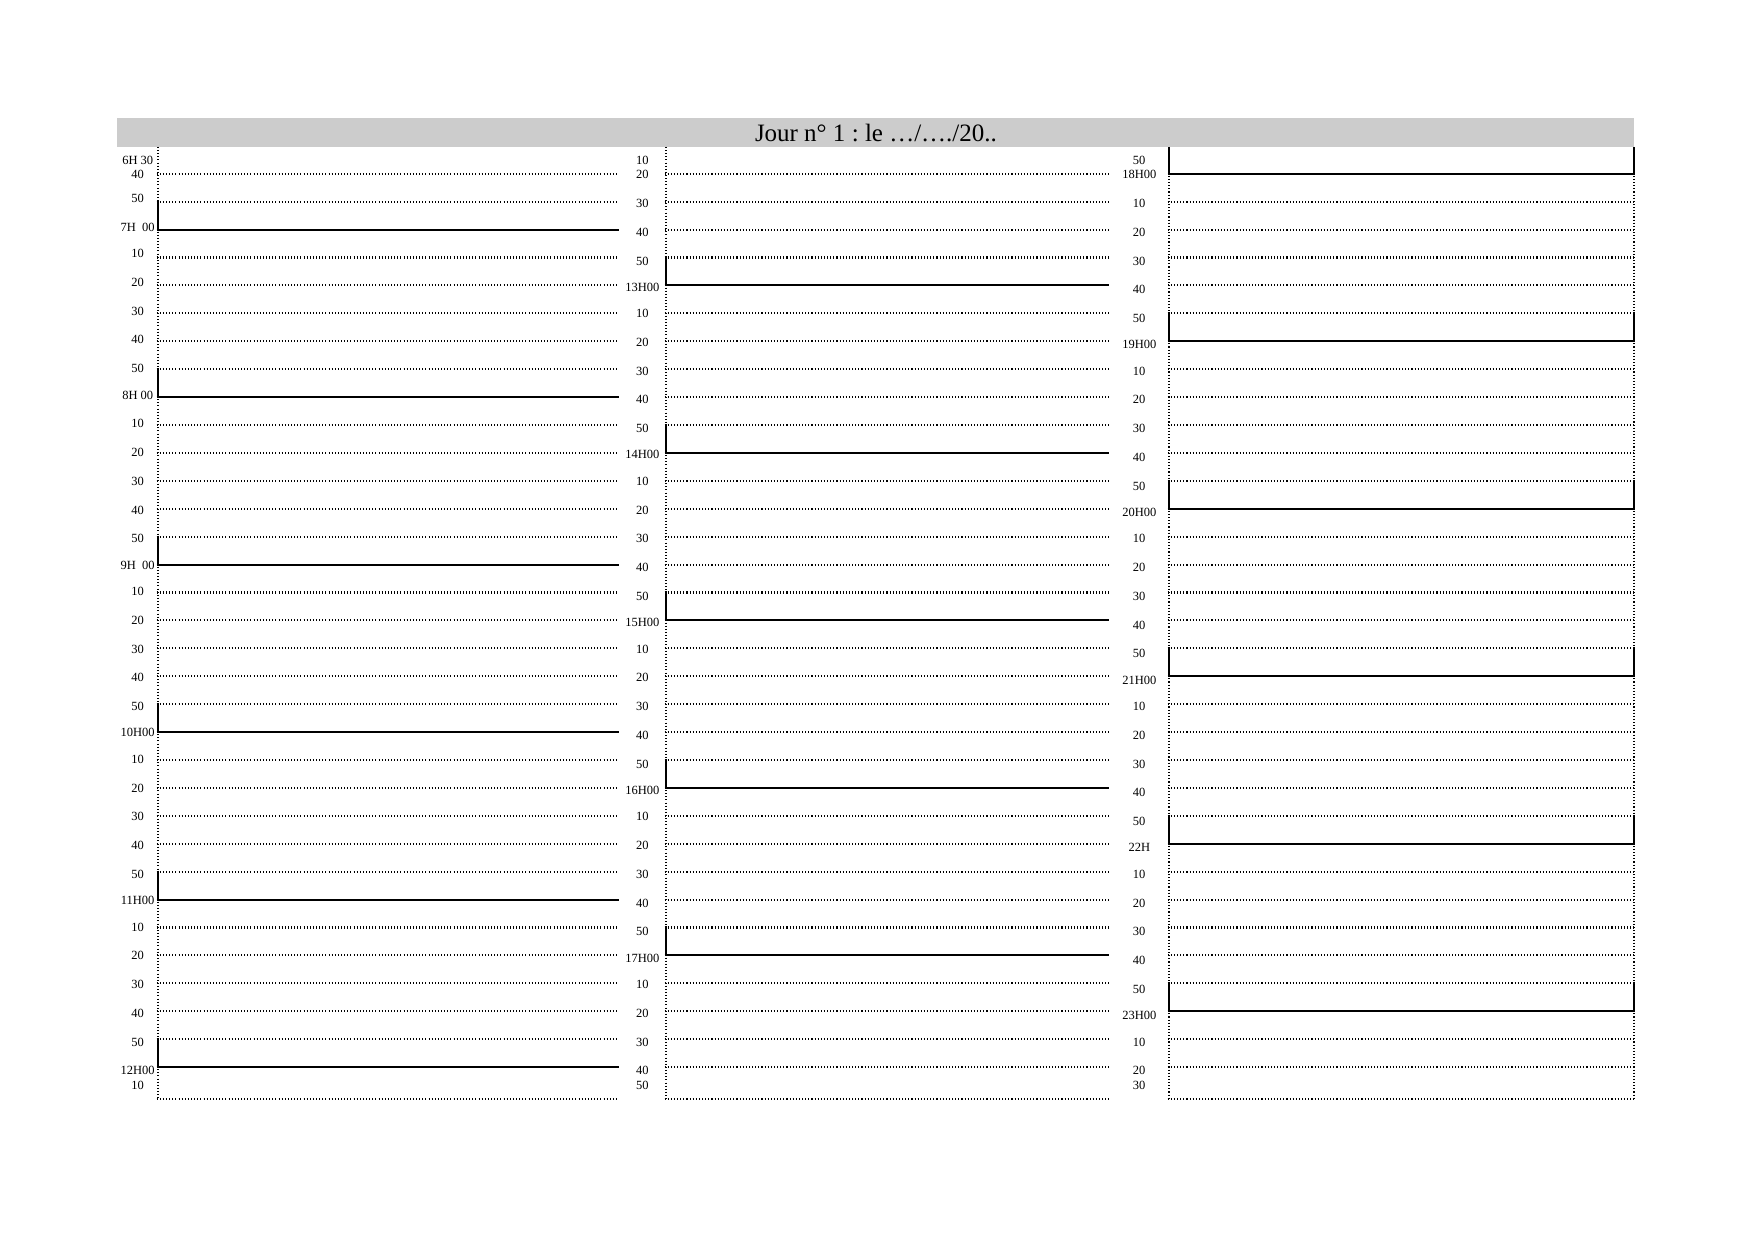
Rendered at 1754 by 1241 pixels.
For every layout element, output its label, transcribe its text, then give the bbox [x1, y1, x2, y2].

table_cell [158, 452, 619, 480]
table_cell [1169, 787, 1634, 815]
table_cell [158, 733, 619, 759]
table_cell [666, 621, 1109, 647]
table_cell [666, 454, 1109, 480]
table_cell [666, 536, 1109, 563]
table_cell [667, 759, 1109, 787]
table_cell [667, 256, 1109, 284]
table_cell [1169, 510, 1634, 536]
table_cell [158, 312, 619, 340]
table_cell [158, 815, 619, 843]
table_cell [159, 703, 619, 731]
table_cell [1170, 647, 1633, 675]
table_cell [158, 1068, 619, 1097]
table_cell [158, 424, 619, 452]
table_cell [1169, 284, 1634, 312]
table_cell [158, 256, 619, 284]
table_cell [158, 759, 619, 787]
table_cell [666, 564, 1109, 591]
table_cell [158, 591, 619, 619]
table_cell [666, 286, 1109, 312]
table_cell [1169, 256, 1634, 284]
table_cell [1169, 591, 1634, 619]
table_cell [159, 1038, 619, 1066]
table_cell [1169, 845, 1634, 871]
table_cell [1169, 368, 1634, 396]
table_cell [159, 536, 619, 563]
table_cell [666, 312, 1109, 340]
table_cell [1169, 201, 1634, 228]
table_cell [159, 368, 619, 396]
table_cell [158, 1010, 619, 1038]
table_cell [666, 1066, 1109, 1097]
table_cell [666, 368, 1109, 396]
table_cell [158, 619, 619, 647]
table_cell [158, 398, 619, 424]
table_cell [1169, 954, 1634, 982]
table_cell [1169, 424, 1634, 452]
table_cell [158, 901, 619, 926]
table_cell [1169, 396, 1634, 424]
table_cell [666, 201, 1109, 228]
table_cell [667, 591, 1109, 619]
table_cell [1169, 871, 1634, 898]
table_cell [667, 424, 1109, 452]
table_cell [158, 508, 619, 536]
table_cell [666, 899, 1109, 926]
table_cell 6H 30 40 50 7H 00 10 20 30 40 50 8H 00 10 20 30 40 50 9H 00 10 20 30 40 50 10H00 10 20 30 40 50 11H00 10 20 30 40 50 12H00 10 [117, 147, 158, 1097]
table_cell [158, 147, 619, 173]
table_cell [666, 675, 1109, 703]
table_cell [666, 1038, 1109, 1066]
table_cell [1170, 815, 1633, 843]
table_cell [1170, 480, 1633, 508]
table_cell [666, 396, 1109, 424]
table_cell [1170, 982, 1633, 1010]
table_cell [1170, 147, 1633, 173]
table_cell [1169, 703, 1634, 731]
table_cell [159, 201, 619, 228]
table_cell [1169, 229, 1634, 256]
table_cell [666, 480, 1109, 508]
table_cell [1169, 175, 1634, 201]
table_cell [1169, 926, 1634, 954]
table_cell [666, 731, 1109, 759]
table_cell [158, 480, 619, 508]
table_cell [158, 566, 619, 591]
table_cell [1169, 677, 1634, 703]
table_cell [159, 871, 619, 898]
table_cell [1170, 312, 1633, 340]
table_cell [666, 508, 1109, 536]
table_cell [666, 956, 1109, 982]
table_cell [666, 789, 1109, 815]
table_cell [1169, 1038, 1634, 1066]
table_cell [666, 1010, 1109, 1038]
table_cell [158, 173, 619, 201]
table_cell [666, 173, 1109, 201]
table_cell [666, 815, 1109, 843]
table_cell [666, 843, 1109, 871]
table_cell [158, 982, 619, 1010]
table_cell [158, 675, 619, 703]
table_cell [1169, 536, 1634, 563]
table_cell [158, 647, 619, 675]
table_cell [1169, 899, 1634, 926]
table_cell [158, 843, 619, 871]
table_cell [1169, 1066, 1634, 1097]
table_cell [1169, 619, 1634, 647]
table_cell [1169, 452, 1634, 480]
table_cell [1169, 564, 1634, 591]
table_cell [666, 703, 1109, 731]
table_cell [1169, 1012, 1634, 1038]
table_cell [1169, 759, 1634, 787]
table_cell [666, 229, 1109, 256]
table_cell [1169, 342, 1634, 368]
table_cell [667, 926, 1109, 954]
table_header Jour n° 1 : le …/…./20.. [117, 118, 1634, 147]
table_cell [666, 340, 1109, 368]
table_cell 10 20 30 40 50 13H00 10 20 30 40 50 14H00 10 20 30 40 50 15H00 10 20 30 40 50 16H00 10 20 30 40 50 17H00 10 20 30 40 50 [619, 147, 666, 1097]
table_cell [158, 340, 619, 368]
table_cell [1169, 731, 1634, 759]
table_cell [158, 954, 619, 982]
table_cell [158, 284, 619, 312]
table_cell [158, 787, 619, 815]
table_cell [158, 926, 619, 954]
table_cell [666, 647, 1109, 675]
table_cell [666, 982, 1109, 1010]
table_cell [158, 231, 619, 256]
table_cell [666, 147, 1109, 173]
table_cell [666, 871, 1109, 898]
table_cell 50 18H00 10 20 30 40 50 19H00 10 20 30 40 50 20H00 10 20 30 40 50 21H00 10 20 30 40 50 22H 10 20 30 40 50 23H00 10 20 30 [1109, 147, 1169, 1097]
